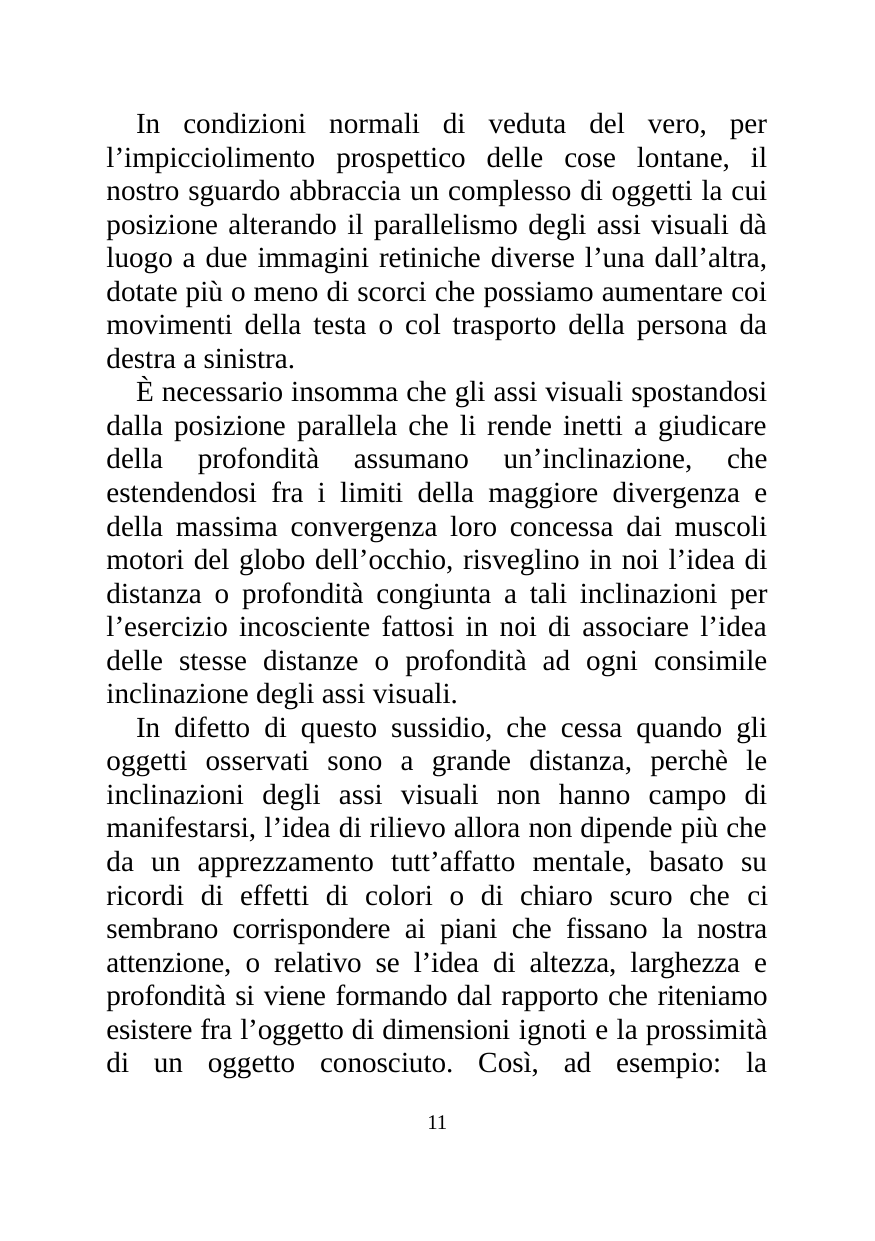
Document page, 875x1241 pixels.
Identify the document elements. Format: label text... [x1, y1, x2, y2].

text È necessario insomma che gli assi visuali spostandosi dalla posizione parallela che li rende inetti a giudicare della profondità assumano un’inclinazione, che estendendosi fra i limiti della maggiore divergenza e della massima convergenza loro concessa dai muscoli motori del globo dell’occhio, risveglino in noi l’idea di distanza o profondità congiunta a tali inclinazioni per l’esercizio incosciente fattosi in noi di associare l’idea delle stesse distanze o profondità ad ogni consimile inclinazione degli assi visuali. [106, 374, 768, 710]
text In difetto di questo sussidio, che cessa quando gli oggetti osservati sono a grande distanza, perchè le inclinazioni degli assi visuali non hanno campo di manifestarsi, l’idea di rilievo allora non dipende più che da un apprezzamento tutt’affatto mentale, basato su ricordi di effetti di colori o di chiaro scuro che ci sembrano corrispondere ai piani che fissano la nostra attenzione, o relativo se l’idea di altezza, larghezza e profondità si viene formando dal rapporto che riteniamo esistere fra l’oggetto di dimensioni ignoti e la prossimità di un oggetto conosciuto. Così, ad esempio: la [106, 710, 768, 1079]
text In condizioni normali di veduta del vero, per l’impicciolimento prospettico delle cose lontane, il nostro sguardo abbraccia un complesso di oggetti la cui posizione alterando il parallelismo degli assi visuali dà luogo a due immagini retiniche diverse l’una dall’altra, dotate più o meno di scorci che possiamo aumentare coi movimenti della testa o col trasporto della persona da destra a sinistra. [106, 106, 768, 374]
